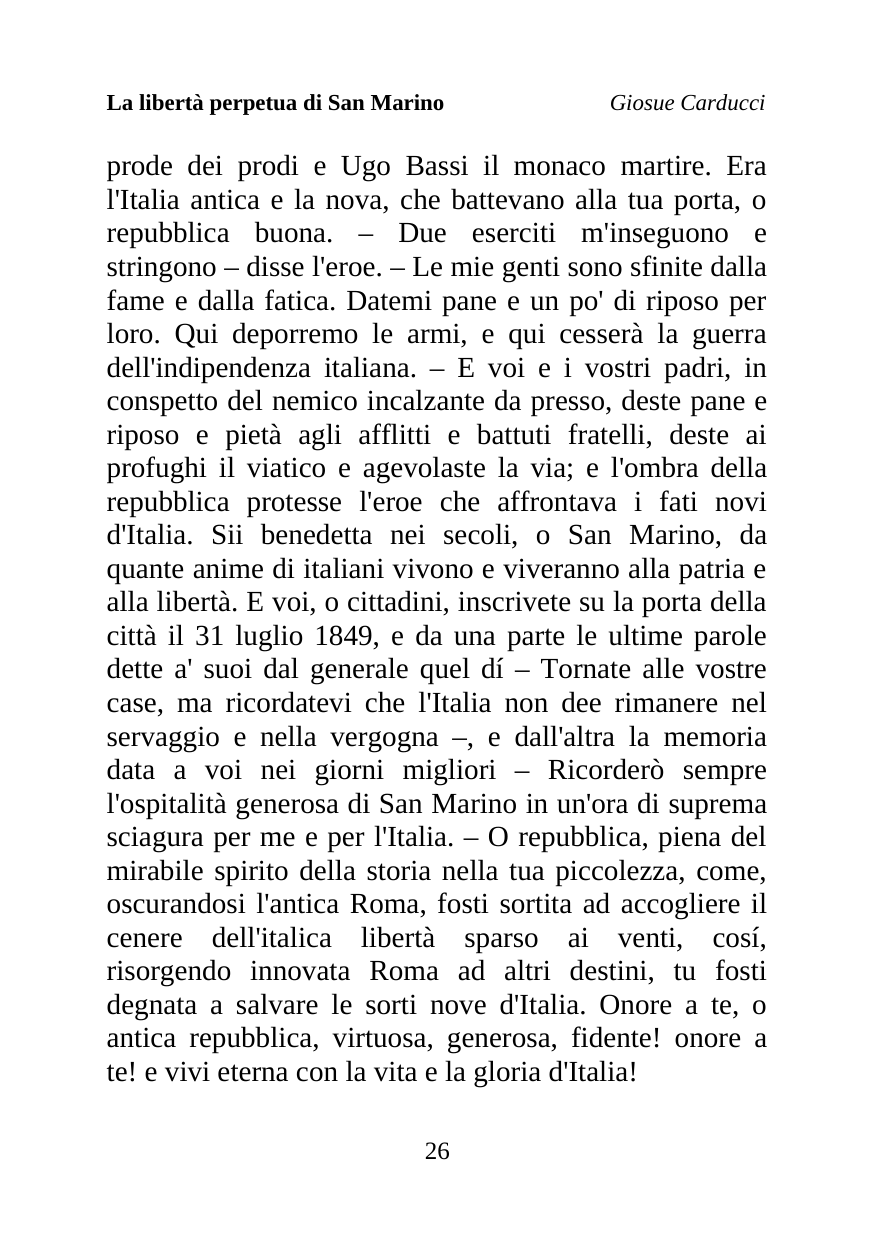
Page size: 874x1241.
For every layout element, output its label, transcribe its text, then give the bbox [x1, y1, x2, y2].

text prode dei prodi e Ugo Bassi il monaco martire. Era l'Italia antica e la nova, che battevano alla tua porta, o repubblica buona. – Due eserciti m'inseguono e stringono – disse l'eroe. – Le mie genti sono sfinite dalla fame e dalla fatica. Datemi pane e un po' di riposo per loro. Qui deporremo le armi, e qui cesserà la guerra dell'indipendenza italiana. – E voi e i vostri padri, in conspetto del nemico incalzante da presso, deste pane e riposo e pietà agli afflitti e battuti fratelli, deste ai profughi il viatico e agevolaste la via; e l'ombra della repubblica protesse l'eroe che affrontava i fati novi d'Italia. Sii benedetta nei secoli, o San Marino, da quante anime di italiani vivono e viveranno alla patria e alla libertà. E voi, o cittadini, inscrivete su la porta della città il 31 luglio 1849, e da una parte le ultime parole dette a' suoi dal generale quel dí – Tornate alle vostre case, ma ricordatevi che l'Italia non dee rimanere nel servaggio e nella vergogna –, e dall'altra la memoria data a voi nei giorni migliori – Ricorderò sempre l'ospitalità generosa di San Marino in un'ora di suprema sciagura per me e per l'Italia. – O repubblica, piena del mirabile spirito della storia nella tua piccolezza, come, oscurandosi l'antica Roma, fosti sortita ad accogliere il cenere dell'italica libertà sparso ai venti, cosí, risorgendo innovata Roma ad altri destini, tu fosti degnata a salvare le sorti nove d'Italia. Onore a te, o antica repubblica, virtuosa, generosa, fidente! onore a te! e vivi eterna con la vita e la gloria d'Italia! [106, 148, 768, 1088]
